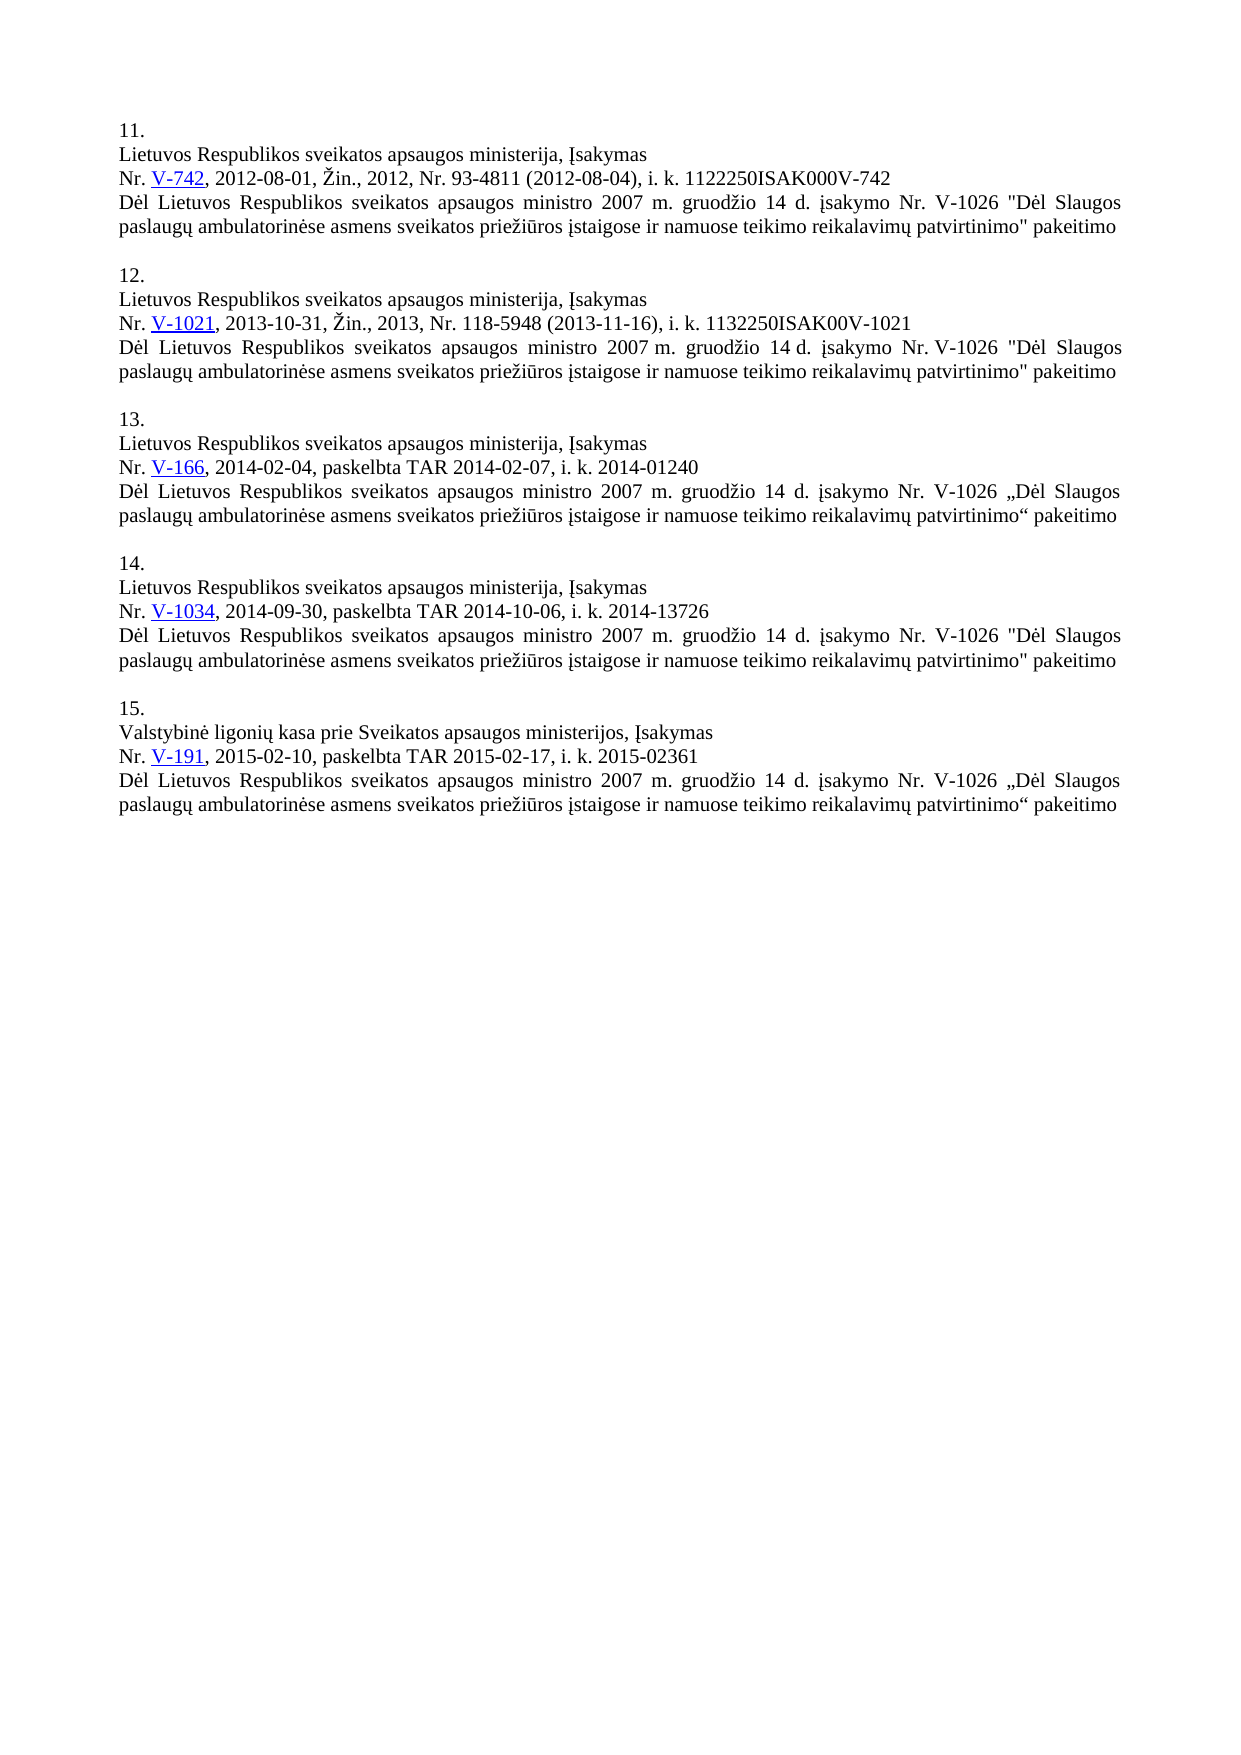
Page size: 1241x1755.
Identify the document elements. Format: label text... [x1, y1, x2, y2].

text Lietuvos Respublikos sveikatos apsaugos ministerija, Įsakymas [119, 287, 1122, 311]
text Dėl Lietuvos Respublikos sveikatos apsaugos ministro 2007 m. gruodžio 14 d. įsakymo Nr. V-1026 "Dėl Slaugos paslaugų ambulatorinėse asmens sveikatos priežiūros įstaigose ir namuose teikimo reikalavimų patvirtinimo" pakeitimo [119, 335, 1122, 383]
text Dėl Lietuvos Respublikos sveikatos apsaugos ministro 2007 m. gruodžio 14 d. įsakymo Nr. V-1026 „Dėl Slaugos paslaugų ambulatorinėse asmens sveikatos priežiūros įstaigose ir namuose teikimo reikalavimų patvirtinimo“ pakeitimo [119, 479, 1122, 527]
text Nr. V-1021, 2013-10-31, Žin., 2013, Nr. 118-5948 (2013-11-16), i. k. 1132250ISAK00V-1021 [119, 311, 1122, 335]
text Nr. V-1034, 2014-09-30, paskelbta TAR 2014-10-06, i. k. 2014-13726 [119, 599, 1122, 623]
text Valstybinė ligonių kasa prie Sveikatos apsaugos ministerijos, Įsakymas [119, 720, 1122, 744]
text Nr. V-191, 2015-02-10, paskelbta TAR 2015-02-17, i. k. 2015-02361 [119, 744, 1122, 768]
text Dėl Lietuvos Respublikos sveikatos apsaugos ministro 2007 m. gruodžio 14 d. įsakymo Nr. V-1026 „Dėl Slaugos paslaugų ambulatorinėse asmens sveikatos priežiūros įstaigose ir namuose teikimo reikalavimų patvirtinimo“ pakeitimo [119, 768, 1122, 816]
text 12. [119, 262, 1122, 287]
text Nr. V-166, 2014-02-04, paskelbta TAR 2014-02-07, i. k. 2014-01240 [119, 455, 1122, 479]
text 14. [119, 551, 1122, 575]
text 13. [119, 407, 1122, 431]
text 15. [119, 696, 1122, 720]
text Dėl Lietuvos Respublikos sveikatos apsaugos ministro 2007 m. gruodžio 14 d. įsakymo Nr. V-1026 "Dėl Slaugos paslaugų ambulatorinėse asmens sveikatos priežiūros įstaigose ir namuose teikimo reikalavimų patvirtinimo" pakeitimo [119, 190, 1122, 238]
text 11. [119, 118, 1122, 142]
text Lietuvos Respublikos sveikatos apsaugos ministerija, Įsakymas [119, 431, 1122, 455]
text Lietuvos Respublikos sveikatos apsaugos ministerija, Įsakymas [119, 575, 1122, 599]
text Nr. V-742, 2012-08-01, Žin., 2012, Nr. 93-4811 (2012-08-04), i. k. 1122250ISAK000V-742 [119, 166, 1122, 190]
text Lietuvos Respublikos sveikatos apsaugos ministerija, Įsakymas [119, 142, 1122, 166]
text Dėl Lietuvos Respublikos sveikatos apsaugos ministro 2007 m. gruodžio 14 d. įsakymo Nr. V-1026 "Dėl Slaugos paslaugų ambulatorinėse asmens sveikatos priežiūros įstaigose ir namuose teikimo reikalavimų patvirtinimo" pakeitimo [119, 623, 1122, 672]
